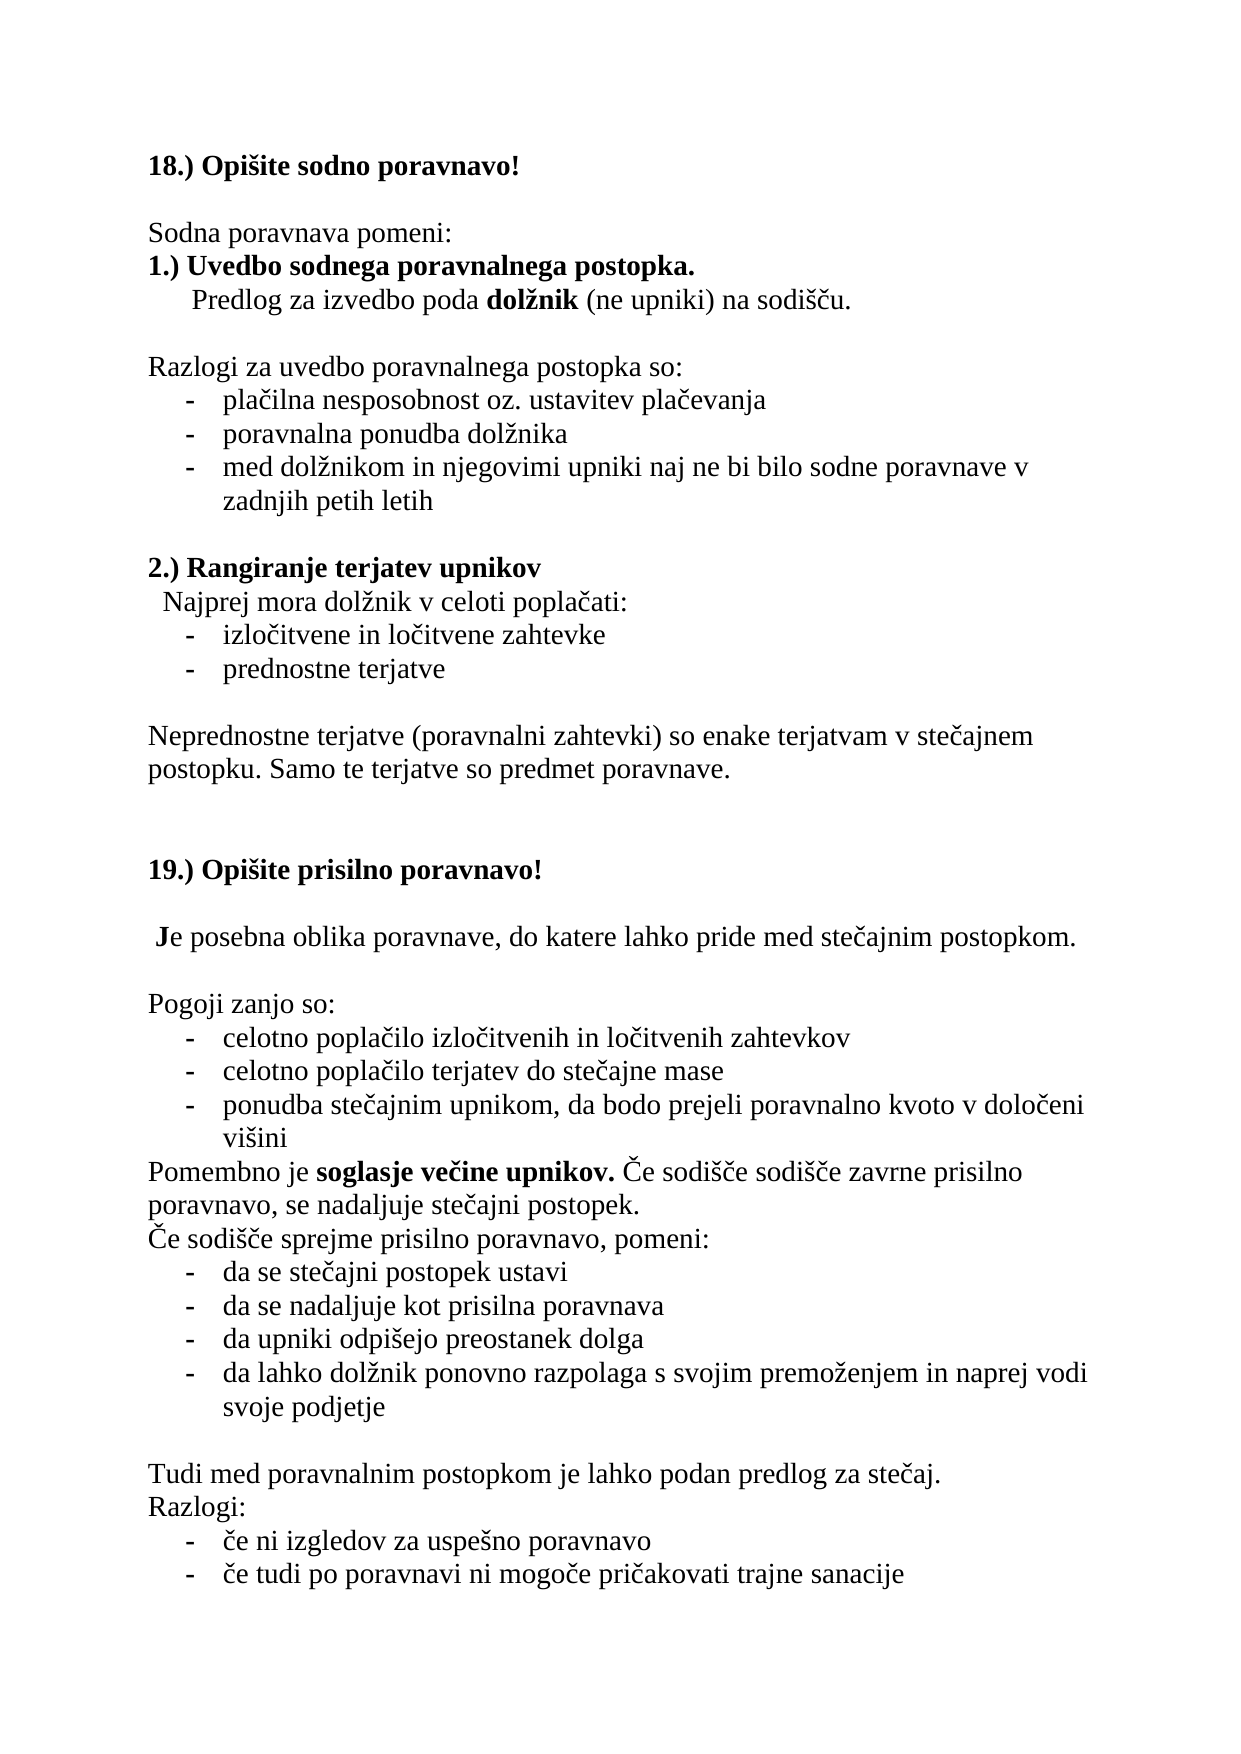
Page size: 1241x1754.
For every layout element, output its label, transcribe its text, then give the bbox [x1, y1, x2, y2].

list prednostne terjatve [185, 651, 1093, 684]
list da se stečajni postopek ustavi [185, 1254, 1093, 1288]
text Pogoji zanjo so: [148, 986, 1093, 1020]
text 18.) Opišite sodno poravnavo! [148, 148, 1093, 181]
text Neprednostne terjatve (poravnalni zahtevki) so enake terjatvam v stečajnem postopku. Samo te terjatve so predmet poravnave. [148, 718, 1093, 785]
list celotno poplačilo terjatev do stečajne mase [185, 1053, 1093, 1087]
text Pomembno je soglasje večine upnikov. Če sodišče sodišče zavrne prisilno poravnavo, se nadaljuje stečajni postopek. [148, 1154, 1093, 1221]
list da se nadaljuje kot prisilna poravnava [185, 1288, 1093, 1322]
list plačilna nesposobnost oz. ustavitev plačevanja [185, 382, 1093, 416]
list ponudba stečajnim upnikom, da bodo prejeli poravnalno kvoto v določeni višini [185, 1087, 1093, 1154]
list celotno poplačilo izločitvenih in ločitvenih zahtevkov [185, 1020, 1093, 1053]
list če tudi po poravnavi ni mogoče pričakovati trajne sanacije [185, 1556, 1093, 1590]
text Razlogi: [148, 1489, 1093, 1523]
list med dolžnikom in njegovimi upniki naj ne bi bilo sodne poravnave v zadnjih petih letih [185, 449, 1093, 517]
text 2.) Rangiranje terjatev upnikov [148, 550, 1093, 584]
text Tudi med poravnalnim postopkom je lahko podan predlog za stečaj. [148, 1456, 1093, 1489]
list če ni izgledov za uspešno poravnavo [185, 1523, 1093, 1556]
text Najprej mora dolžnik v celoti poplačati: [148, 584, 1093, 617]
list da lahko dolžnik ponovno razpolaga s svojim premoženjem in naprej vodi svoje podjetje [185, 1355, 1093, 1422]
text Razlogi za uvedbo poravnalnega postopka so: [148, 349, 1093, 382]
text Če sodišče sprejme prisilno poravnavo, pomeni: [148, 1221, 1093, 1254]
list poravnalna ponudba dolžnika [185, 416, 1093, 449]
text Sodna poravnava pomeni: 1.) Uvedbo sodnega poravnalnega postopka. [148, 215, 1093, 282]
list da upniki odpišejo preostanek dolga [185, 1322, 1093, 1355]
text Je posebna oblika poravnave, do katere lahko pride med stečajnim postopkom. [148, 919, 1093, 953]
text 19.) Opišite prisilno poravnavo! [148, 852, 1093, 886]
text Predlog za izvedbo poda dolžnik (ne upniki) na sodišču. [148, 282, 1093, 315]
list izločitvene in ločitvene zahtevke [185, 617, 1093, 651]
